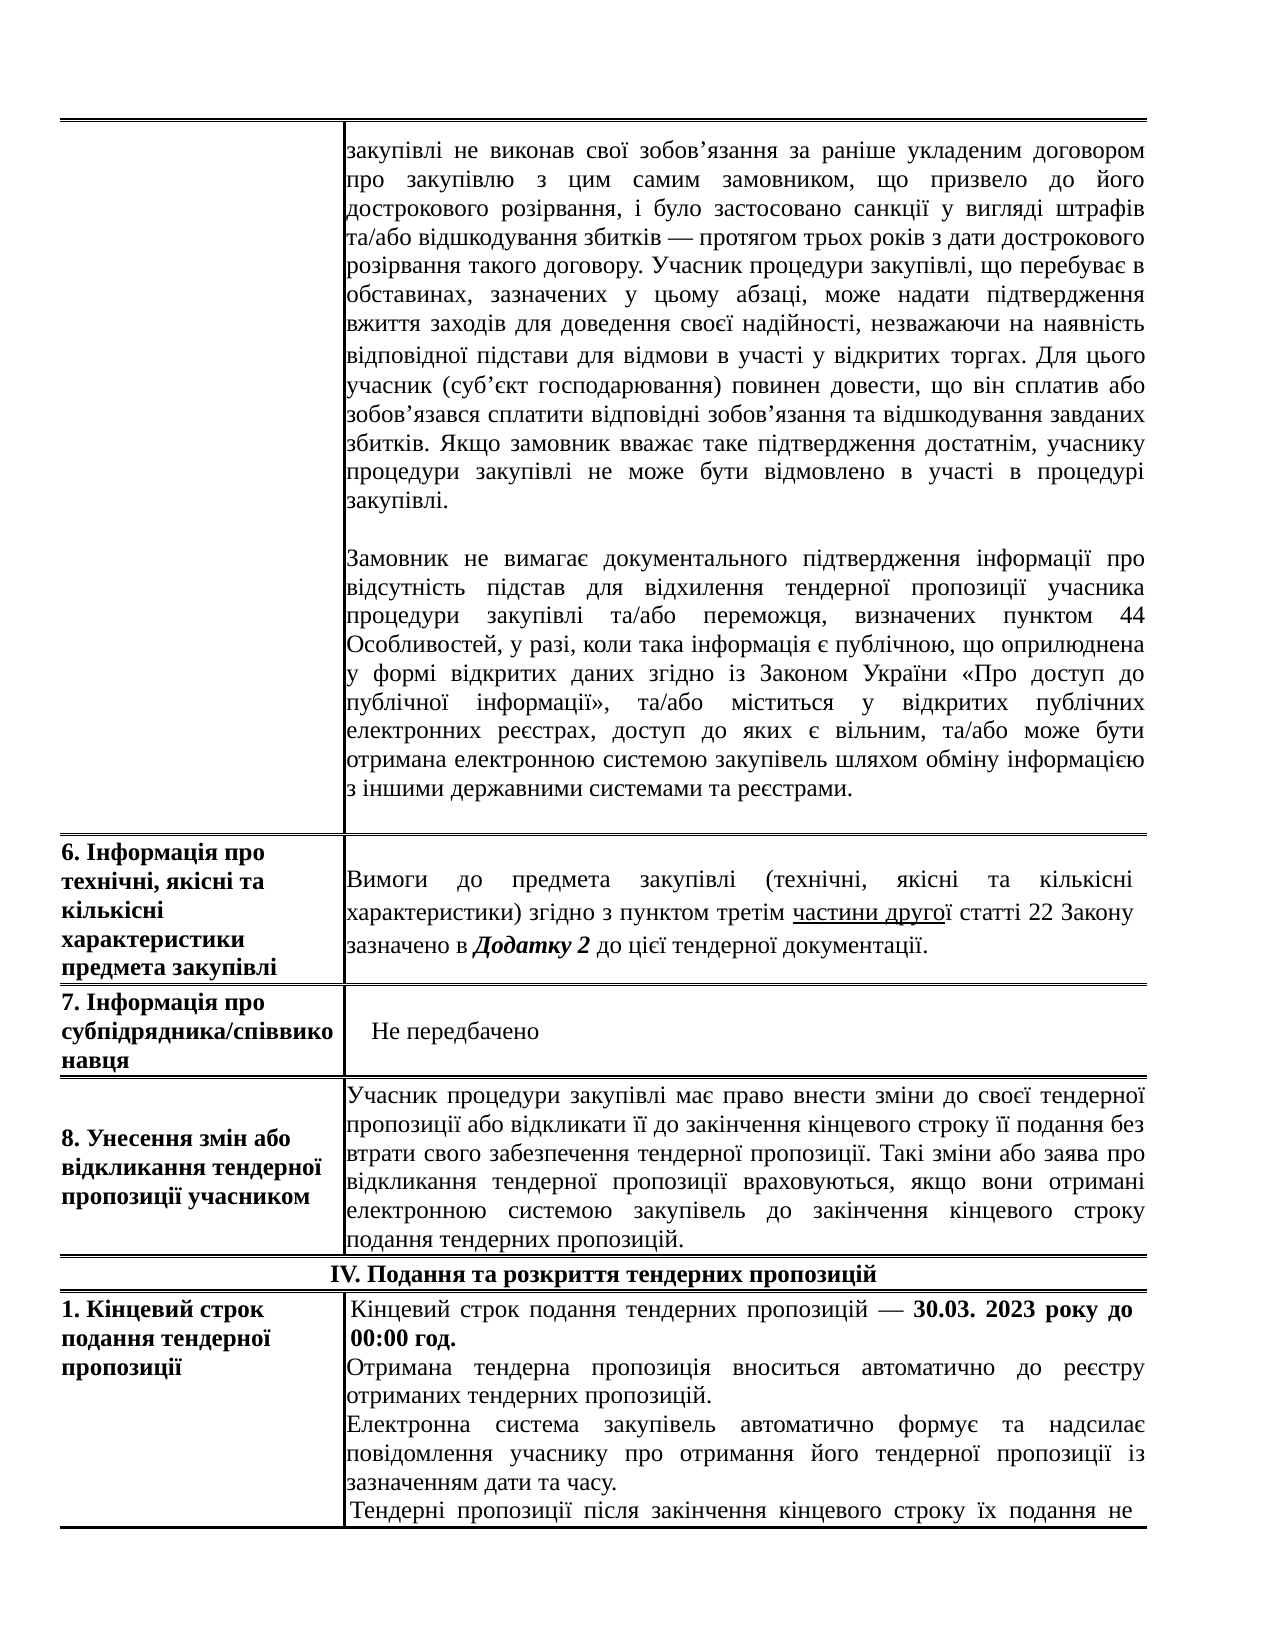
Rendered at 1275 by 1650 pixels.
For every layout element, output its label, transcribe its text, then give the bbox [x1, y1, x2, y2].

table_cell 7. Інформація про субпідрядника/співвиконавця [60, 986, 343, 1075]
table_cell закупівлі не виконав свої зобов’язання за раніше укладеним договором про закупівлю з цим самим замовником, що призвело до його дострокового розірвання, і було застосовано санкції у вигляді штрафів та/або відшкодування збитків — протягом трьох років з дати дострокового розірвання такого договору. Учасник процедури закупівлі, що перебуває в обставинах, зазначених у цьому абзаці, може надати підтвердження вжиття заходів для доведення своєї надійності, незважаючи на наявність відповідної підстави для відмови в участі у відкритих торгах. Для цього учасник (суб’єкт господарювання) повинен довести, що він сплатив або зобов’язався сплатити відповідні зобов’язання та відшкодування завданих збитків. Якщо замовник вважає таке підтвердження достатнім, учаснику процедури закупівлі не може бути відмовлено в участі в процедурі закупівлі. Замовник не вимагає документального підтвердження інформації про відсутність підстав для відхилення тендерної пропозиції учасника процедури закупівлі та/або переможця, визначених пунктом 44 Особливостей, у разі, коли така інформація є публічною, що оприлюднена у формі відкритих даних згідно із Законом України «Про доступ до публічної інформації», та/або міститься у відкритих публічних електронних реєстрах, доступ до яких є вільним, та/або може бути отримана електронною системою закупівель шляхом обміну інформацією з іншими державними системами та реєстрами. [346, 122, 1147, 833]
table_cell Не передбачено [346, 986, 1147, 1075]
table_cell Учасник процедури закупівлі має право внести зміни до своєї тендерної пропозиції або відкликати її до закінчення кінцевого строку її подання без втрати свого забезпечення тендерної пропозиції. Такі зміни або заява про відкликання тендерної пропозиції враховуються, якщо вони отримані електронною системою закупівель до закінчення кінцевого строку подання тендерних пропозицій. [346, 1079, 1147, 1254]
table_cell IV. Подання та розкриття тендерних пропозицій [60, 1258, 1147, 1289]
table_cell [60, 122, 343, 833]
table_cell Вимоги до предмета закупівлі (технічні, якісні та кількісні характеристики) згідно з пунктом третім частини другої статті 22 Закону зазначено в Додатку 2 до цієї тендерної документації. [346, 836, 1147, 983]
table_cell 8. Унесення змін або відкликання тендерної пропозиції учасником [60, 1079, 343, 1254]
table_cell 1. Кінцевий строк подання тендерної пропозиції [60, 1293, 343, 1526]
table_cell Кінцевий строк подання тендерних пропозицій — 30.03. 2023 року до 00:00 год. Отримана тендерна пропозиція вноситься автоматично до реєстру отриманих тендерних пропозицій. Електронна система закупівель автоматично формує та надсилає повідомлення учаснику про отримання його тендерної пропозиції із зазначенням дати та часу. Тендерні пропозиції після закінчення кінцевого строку їх подання не [346, 1293, 1147, 1526]
table_cell 6. Інформація про технічні, якісні та кількісні характеристики предмета закупівлі [60, 836, 343, 983]
